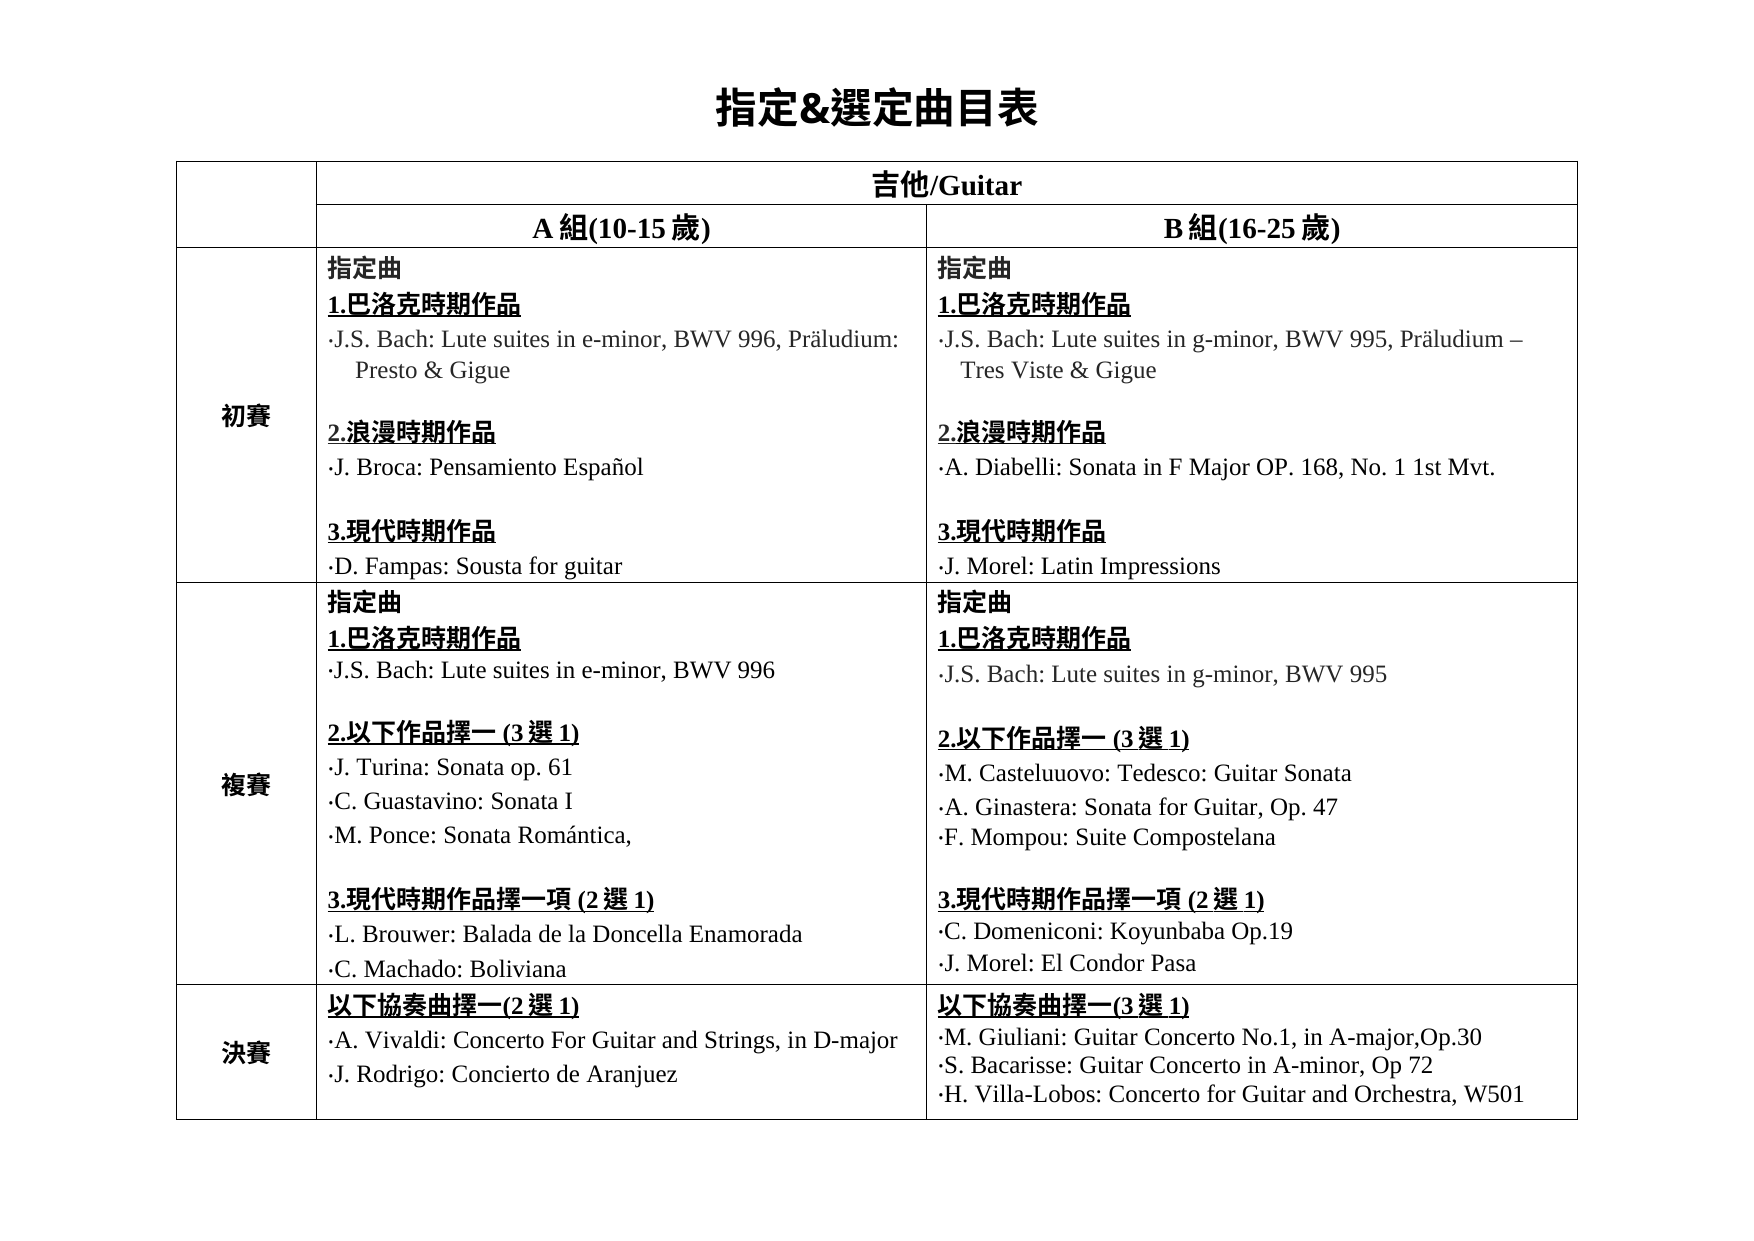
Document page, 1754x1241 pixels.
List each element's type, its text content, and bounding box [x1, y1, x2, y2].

table_cell B組(16-25歲) [927, 205, 1577, 247]
text 指定&選定曲目表 [103, 75, 1651, 136]
table_cell 決賽 [177, 985, 316, 1118]
table_cell 指定曲 1.巴洛克時期作品 ‧J.S. Bach: Lute suites in e-minor, BWV 996, Präludium: Presto & Gigue 2.浪漫時期作品 ‧J. Broca: Pensamiento Español 3.現代時期作品 ‧D. Fampas: Sousta for guitar [317, 248, 926, 582]
table_cell 指定曲 1.巴洛克時期作品 ‧J.S. Bach: Lute suites in e-minor, BWV 996 2.以下作品擇一 (3選1) ‧J. Turina: Sonata op. 61 ‧C. Guastavino: Sonata I ‧M. Ponce: Sonata Romántica, 3.現代時期作品擇一項 (2選1) ‧L. Brouwer: Balada de la Doncella Enamorada ‧C. Machado: Boliviana [317, 583, 926, 984]
table_cell 複賽 [177, 583, 316, 984]
table_header [177, 162, 316, 247]
table_cell 以下協奏曲擇一(3選1) ‧M. Giuliani: Guitar Concerto No.1, in A-major,Op.30 ‧S. Bacarisse: Guitar Concerto in A-minor, Op 72 ‧H. Villa-Lobos: Concerto for Guitar and Orchestra, W501 [927, 985, 1577, 1118]
table_cell A組(10-15歲) [317, 205, 926, 247]
table_header 吉他/Guitar [317, 162, 1577, 204]
table_cell 指定曲 1.巴洛克時期作品 ‧J.S. Bach: Lute suites in g-minor, BWV 995 2.以下作品擇一 (3選1) ‧M. Casteluuovo: Tedesco: Guitar Sonata ‧A. Ginastera: Sonata for Guitar, Op. 47 ‧F. Mompou: Suite Compostelana 3.現代時期作品擇一項 (2選1) ‧C. Domeniconi: Koyunbaba Op.19 ‧J. Morel: El Condor Pasa [927, 583, 1577, 984]
table_cell 指定曲 1.巴洛克時期作品 ‧J.S. Bach: Lute suites in g-minor, BWV 995, Präludium – Tres Viste & Gigue 2.浪漫時期作品 ‧A. Diabelli: Sonata in F Major OP. 168, No. 1 1st Mvt. 3.現代時期作品 ‧J. Morel: Latin Impressions [927, 248, 1577, 582]
table_cell 初賽 [177, 248, 316, 582]
table_cell 以下協奏曲擇一(2選1) ‧A. Vivaldi: Concerto For Guitar and Strings, in D-major ‧J. Rodrigo: Concierto de Aranjuez [317, 985, 926, 1118]
